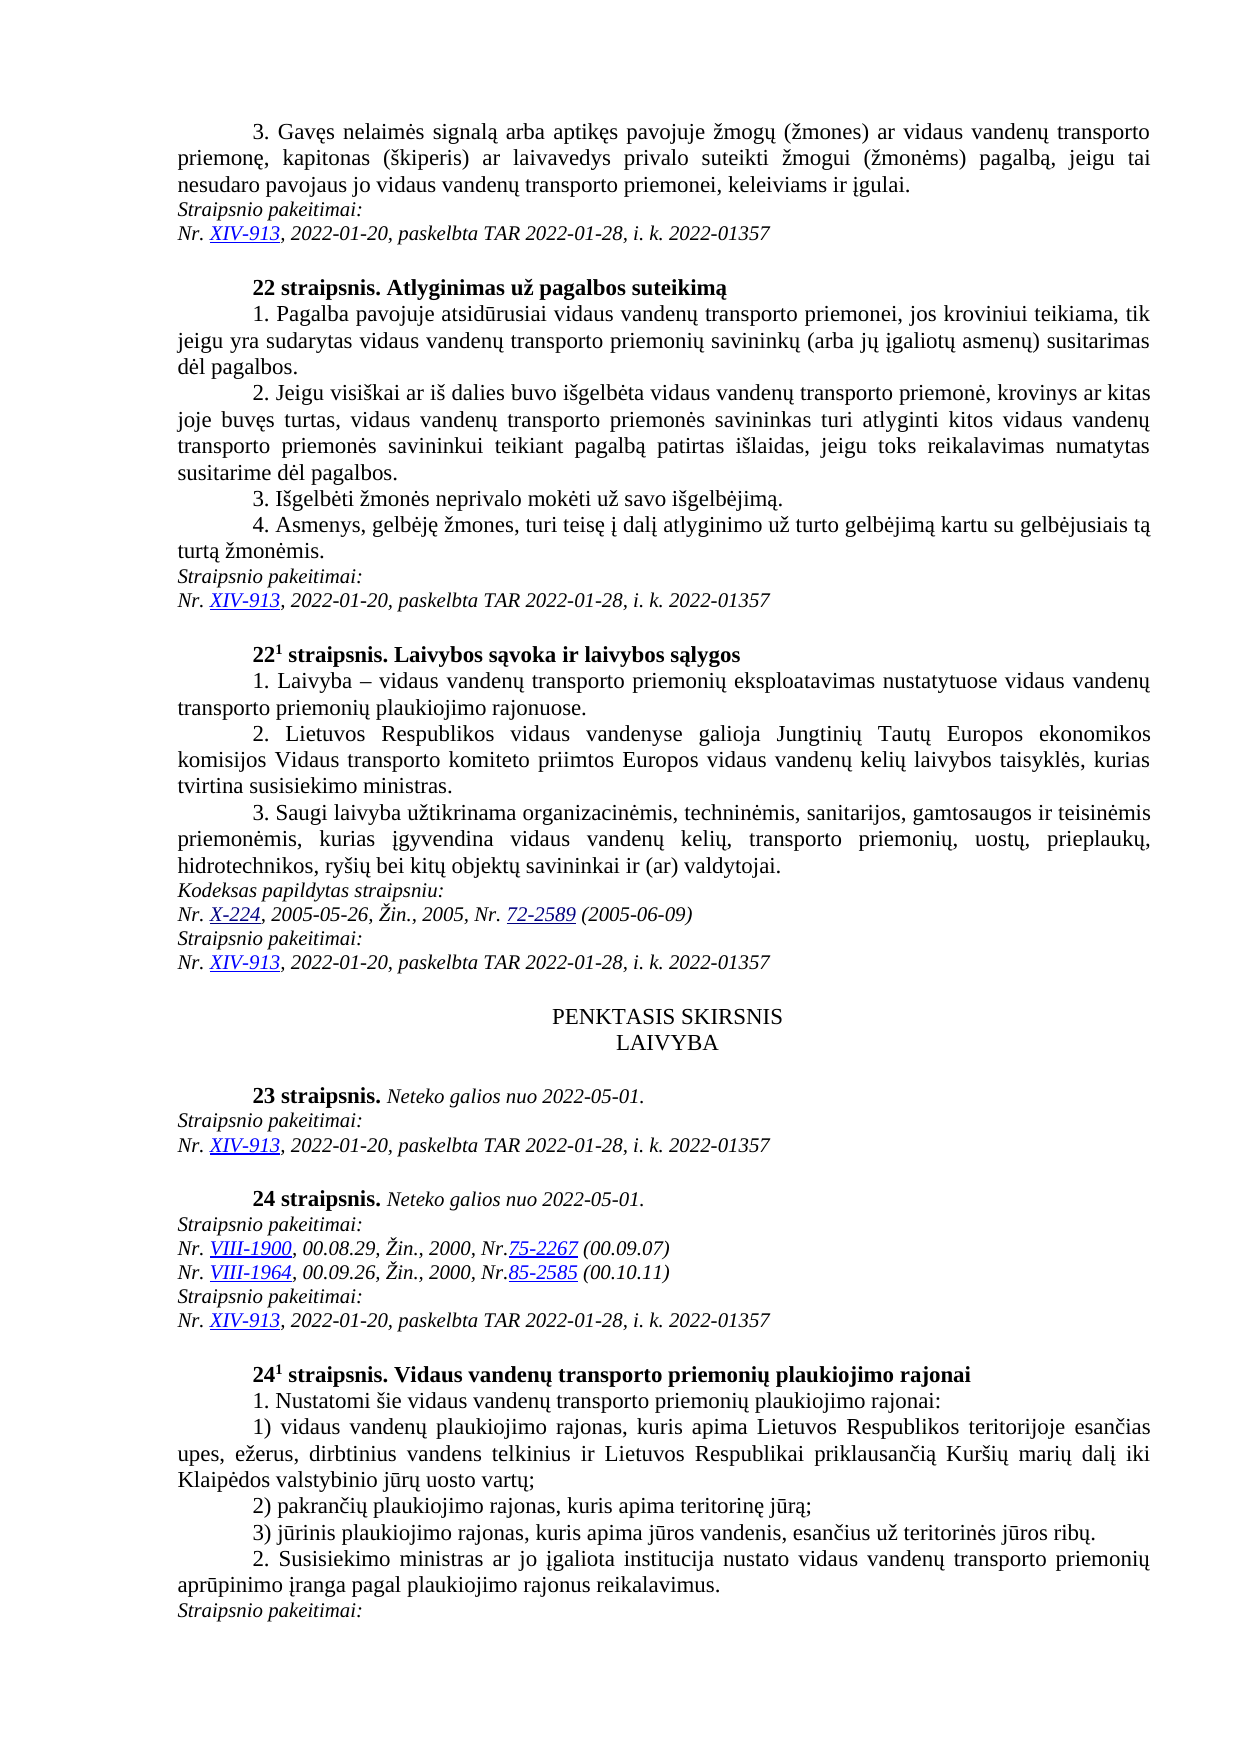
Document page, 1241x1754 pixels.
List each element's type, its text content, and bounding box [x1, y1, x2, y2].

text Straipsnio pakeitimai: [177, 1284, 1152, 1308]
text Nr. VIII-1964, 00.09.26, Žin., 2000, Nr.85-2585 (00.10.11) [177, 1260, 1158, 1284]
text 4. Asmenys, gelbėję žmones, turi teisę į dalį atlyginimo už turto gelbėjimą kartu su gelbėjusiais tą turtą žmonėmis. [177, 511, 1152, 564]
text 1. Laivyba – vidaus vandenų transporto priemonių eksploatavimas nustatytuose vidaus vandenų transporto priemonių plaukiojimo rajonuose. [177, 667, 1152, 720]
text 241 straipsnis. Vidaus vandenų transporto priemonių plaukiojimo rajonai [177, 1361, 1152, 1387]
text 3) jūrinis plaukiojimo rajonas, kuris apima jūros vandenis, esančius už teritorinės jūros ribų. [177, 1519, 1152, 1545]
text Straipsnio pakeitimai: [177, 564, 1152, 588]
text Nr. XIV-913, 2022-01-20, paskelbta TAR 2022-01-28, i. k. 2022-01357 [177, 950, 1152, 974]
text 2) pakrančių plaukiojimo rajonas, kuris apima teritorinę jūrą; [177, 1492, 1152, 1519]
text Straipsnio pakeitimai: [177, 197, 1152, 221]
text Nr. XIV-913, 2022-01-20, paskelbta TAR 2022-01-28, i. k. 2022-01357 [177, 1308, 1152, 1332]
text Nr. XIV-913, 2022-01-20, paskelbta TAR 2022-01-28, i. k. 2022-01357 [177, 1132, 1152, 1157]
text Kodeksas papildytas straipsniu: [177, 878, 1152, 902]
text Nr. VIII-1900, 00.08.29, Žin., 2000, Nr.75-2267 (00.09.07) [177, 1236, 1158, 1260]
text 1. Pagalba pavojuje atsidūrusiai vidaus vandenų transporto priemonei, jos kroviniui teikiama, tik jeigu yra sudarytas vidaus vandenų transporto priemonių savininkų (arba jų įgaliotų asmenų) susitarimas dėl pagalbos. [177, 300, 1152, 379]
text 1. Nustatomi šie vidaus vandenų transporto priemonių plaukiojimo rajonai: [177, 1387, 1152, 1413]
text Nr. X-224, 2005-05-26, Žin., 2005, Nr. 72-2589 (2005-06-09) [177, 902, 1152, 926]
text LAIVYBA [177, 1029, 1158, 1056]
text 2. Lietuvos Respublikos vidaus vandenyse galioja Jungtinių Tautų Europos ekonomikos komisijos Vidaus transporto komiteto priimtos Europos vidaus vandenų kelių laivybos taisyklės, kurias tvirtina susisiekimo ministras. [177, 720, 1152, 799]
text 2. Susisiekimo ministras ar jo įgaliota institucija nustato vidaus vandenų transporto priemonių aprūpinimo įranga pagal plaukiojimo rajonus reikalavimus. [177, 1545, 1152, 1598]
text Straipsnio pakeitimai: [177, 1108, 1152, 1132]
text Nr. XIV-913, 2022-01-20, paskelbta TAR 2022-01-28, i. k. 2022-01357 [177, 221, 1152, 245]
text 3. Gavęs nelaimės signalą arba aptikęs pavojuje žmogų (žmones) ar vidaus vandenų transporto priemonę, kapitonas (škiperis) ar laivavedys privalo suteikti žmogui (žmonėms) pagalbą, jeigu tai nesudaro pavojaus jo vidaus vandenų transporto priemonei, keleiviams ir įgulai. [177, 118, 1152, 197]
text Nr. XIV-913, 2022-01-20, paskelbta TAR 2022-01-28, i. k. 2022-01357 [177, 588, 1152, 612]
text 3. Išgelbėti žmonės neprivalo mokėti už savo išgelbėjimą. [177, 485, 1152, 511]
text 2. Jeigu visiškai ar iš dalies buvo išgelbėta vidaus vandenų transporto priemonė, krovinys ar kitas joje buvęs turtas, vidaus vandenų transporto priemonės savininkas turi atlyginti kitos vidaus vandenų transporto priemonės savininkui teikiant pagalbą patirtas išlaidas, jeigu toks reikalavimas numatytas susitarime dėl pagalbos. [177, 379, 1152, 485]
text Straipsnio pakeitimai: [177, 1212, 1158, 1236]
text Straipsnio pakeitimai: [177, 926, 1152, 950]
text 3. Saugi laivyba užtikrinama organizacinėmis, techninėmis, sanitarijos, gamtosaugos ir teisinėmis priemonėmis, kurias įgyvendina vidaus vandenų kelių, transporto priemonių, uostų, prieplaukų, hidrotechnikos, ryšių bei kitų objektų savininkai ir (ar) valdytojai. [177, 799, 1152, 878]
text 1) vidaus vandenų plaukiojimo rajonas, kuris apima Lietuvos Respublikos teritorijoje esančias upes, ežerus, dirbtinius vandens telkinius ir Lietuvos Respublikai priklausančią Kuršių marių dalį iki Klaipėdos valstybinio jūrų uosto vartų; [177, 1413, 1152, 1492]
text 221 straipsnis. Laivybos sąvoka ir laivybos sąlygos [177, 641, 1152, 667]
text 23 straipsnis. Neteko galios nuo 2022-05-01. [177, 1082, 1158, 1108]
text 24 straipsnis. Neteko galios nuo 2022-05-01. [177, 1185, 1158, 1212]
text PENKTASIS SKIRSNIS [177, 1003, 1158, 1029]
text Straipsnio pakeitimai: [177, 1598, 1152, 1622]
text 22 straipsnis. Atlyginimas už pagalbos suteikimą [177, 274, 1152, 300]
